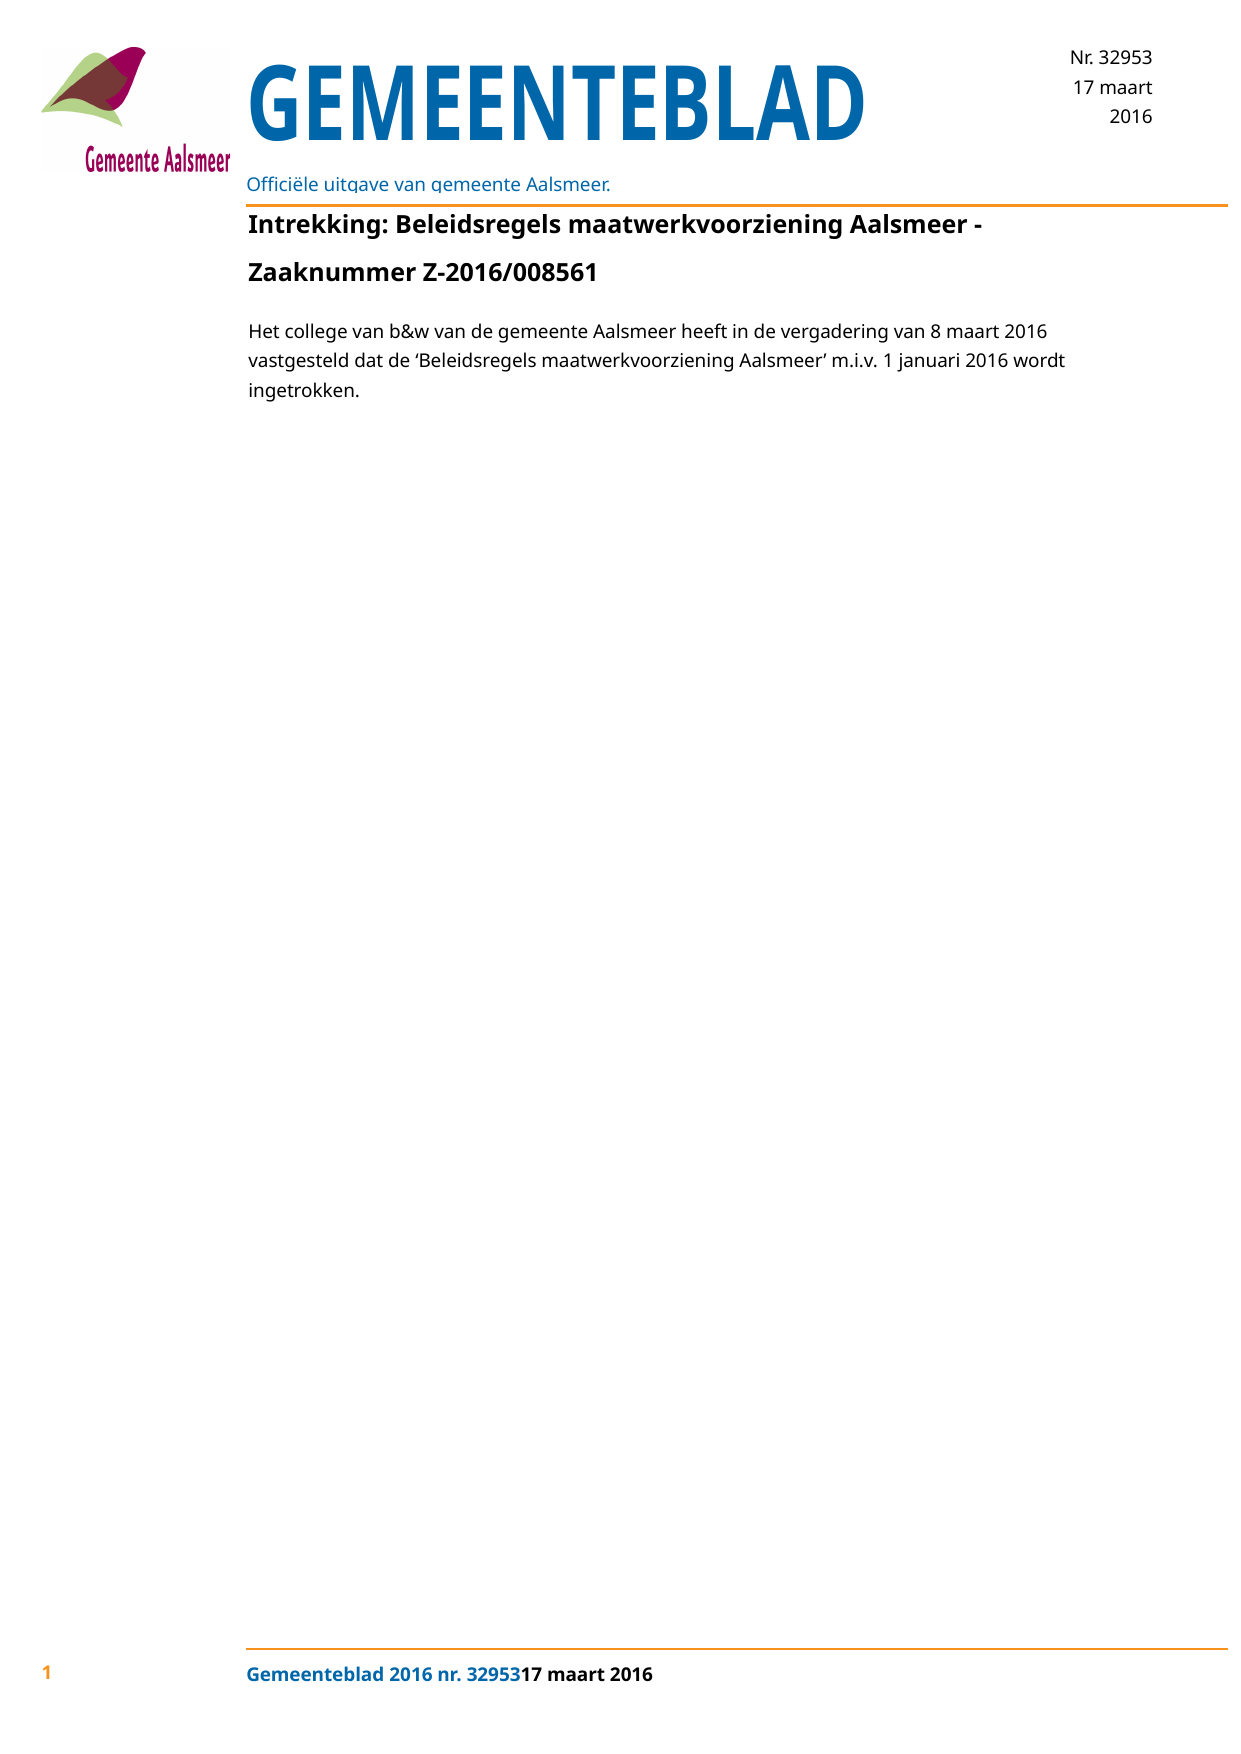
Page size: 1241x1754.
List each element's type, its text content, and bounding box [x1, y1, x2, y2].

text Intrekking: Beleidsregels maatwerkvoorziening Aalsmeer - Zaaknummer Z-2016/008561 [248, 207, 1152, 288]
picture [41, 47, 231, 172]
text Het college van b&w van de gemeente Aalsmeer heeft in de vergadering van 8 maart 2016 vastgesteld dat de ‘Beleidsregels maatwerkvoorziening Aalsmeer’ m.i.v. 1 januari 2016 wordt ingetrokken. [248, 318, 1152, 403]
